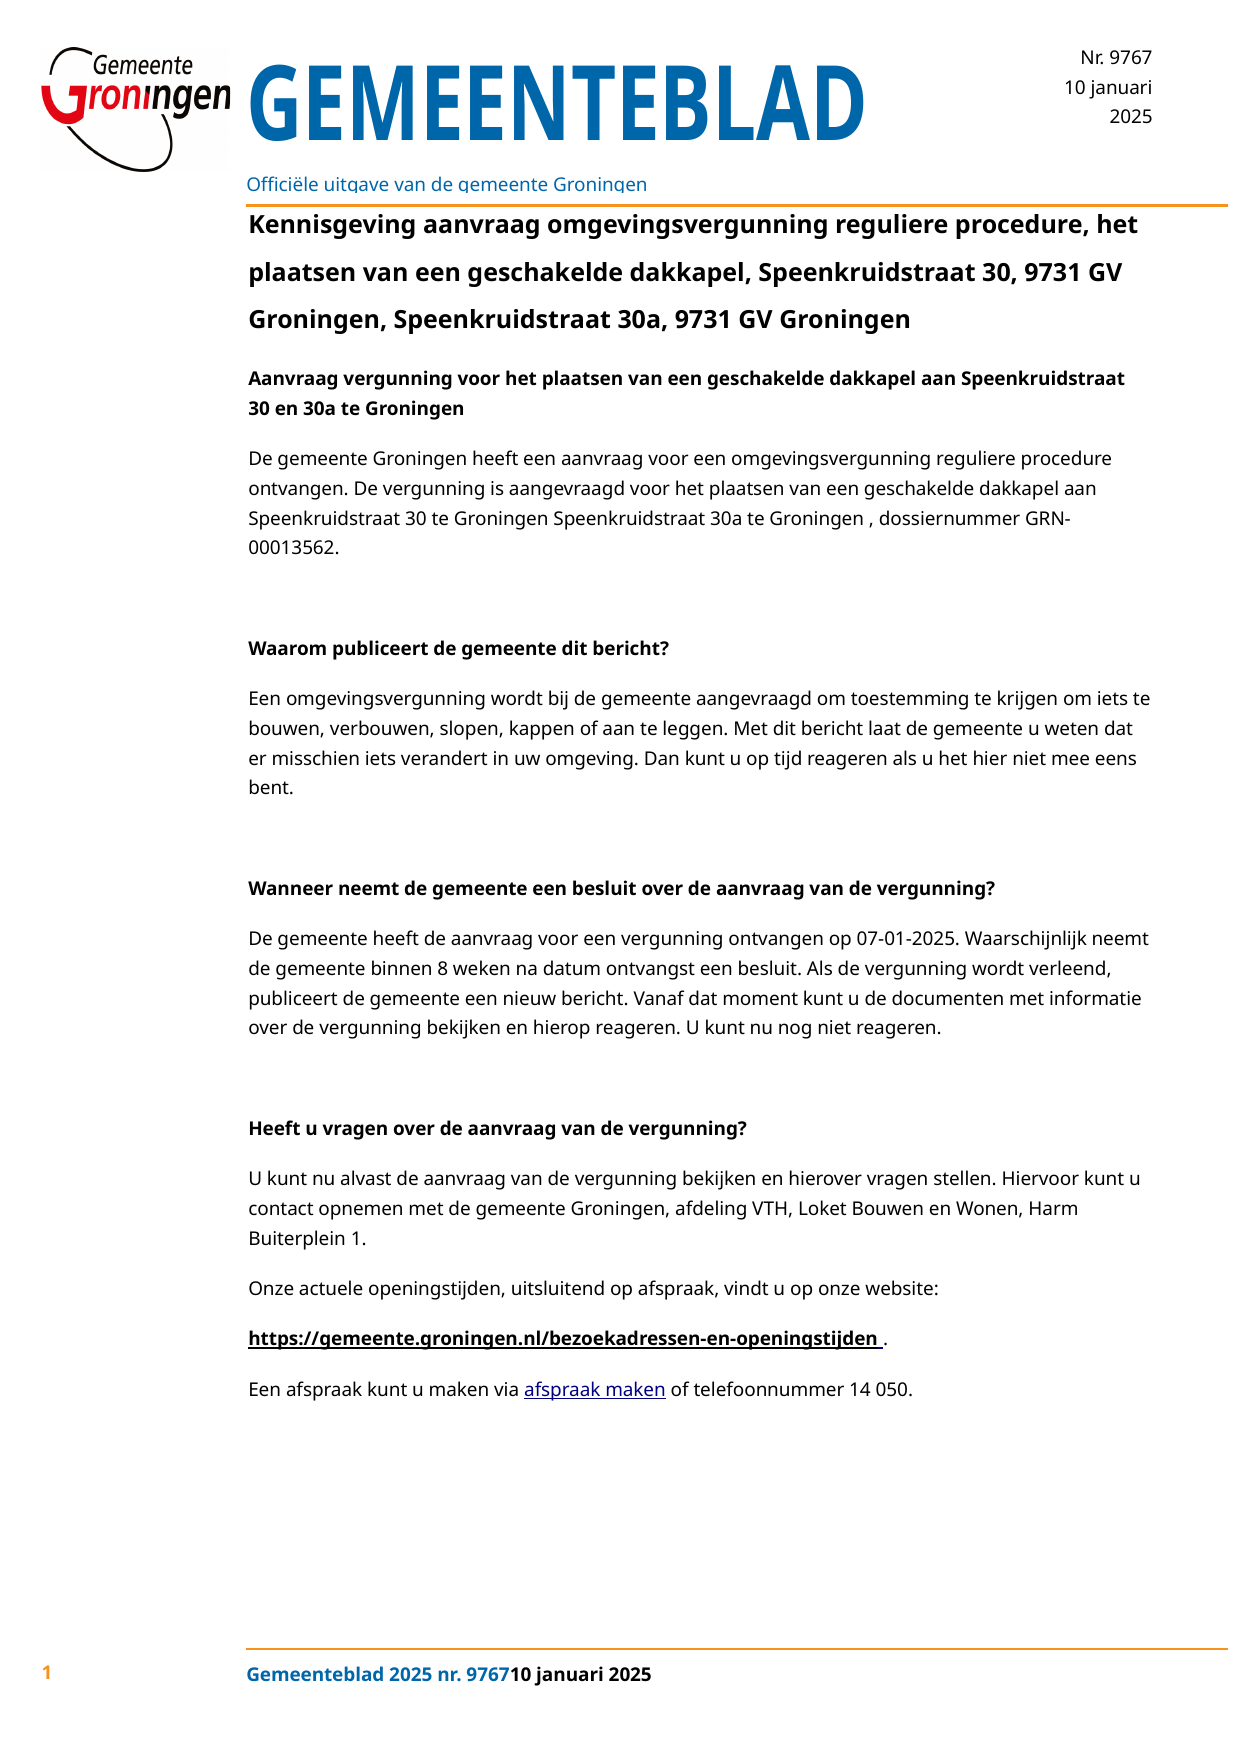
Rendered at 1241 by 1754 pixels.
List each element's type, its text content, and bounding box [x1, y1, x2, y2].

text Kennisgeving aanvraag omgevingsvergunning reguliere procedure, het plaatsen van een geschakelde dakkapel, Speenkruidstraat 30, 9731 GV Groningen, Speenkruidstraat 30a, 9731 GV Groningen [248, 207, 1152, 336]
text Een omgevingsvergunning wordt bij de gemeente aangevraagd om toestemming te krijgen om iets te bouwen, verbouwen, slopen, kappen of aan te leggen. Met dit bericht laat de gemeente u weten dat er misschien iets verandert in uw omgeving. Dan kunt u op tijd reageren als u het hier niet mee eens bent. [248, 686, 1152, 800]
text Wanneer neemt de gemeente een besluit over de aanvraag van de vergunning? [248, 875, 1152, 901]
text Heeft u vragen over de aanvraag van de vergunning? [248, 1115, 1152, 1141]
text Een afspraak kunt u maken via afspraak maken of telefoonnummer 14 050. [248, 1376, 1152, 1402]
text https://gemeente.groningen.nl/bezoekadressen-en-openingstijden . [248, 1326, 1152, 1351]
text De gemeente Groningen heeft een aanvraag voor een omgevingsvergunning reguliere procedure ontvangen. De vergunning is aangevraagd voor het plaatsen van een geschakelde dakkapel aan Speenkruidstraat 30 te Groningen Speenkruidstraat 30a te Groningen , dossiernummer GRN-00013562. [248, 446, 1152, 560]
text Waarom publiceert de gemeente dit bericht? [248, 635, 1152, 661]
text Onze actuele openingstijden, uitsluitend op afspraak, vindt u op onze website: [248, 1275, 1152, 1301]
text De gemeente heeft de aanvraag voor een vergunning ontvangen op 07-01-2025. Waarschijnlijk neemt de gemeente binnen 8 weken na datum ontvangst een besluit. Als de vergunning wordt verleend, publiceert de gemeente een nieuw bericht. Vanaf dat moment kunt u de documenten met informatie over de vergunning bekijken en hierop reageren. U kunt nu nog niet reageren. [248, 926, 1152, 1040]
text U kunt nu alvast de aanvraag van de vergunning bekijken en hierover vragen stellen. Hiervoor kunt u contact opnemen met de gemeente Groningen, afdeling VTH, Loket Bouwen en Wonen, Harm Buiterplein 1. [248, 1166, 1152, 1250]
picture [41, 47, 231, 172]
text Aanvraag vergunning voor het plaatsen van een geschakelde dakkapel aan Speenkruidstraat 30 en 30a te Groningen [248, 366, 1152, 421]
